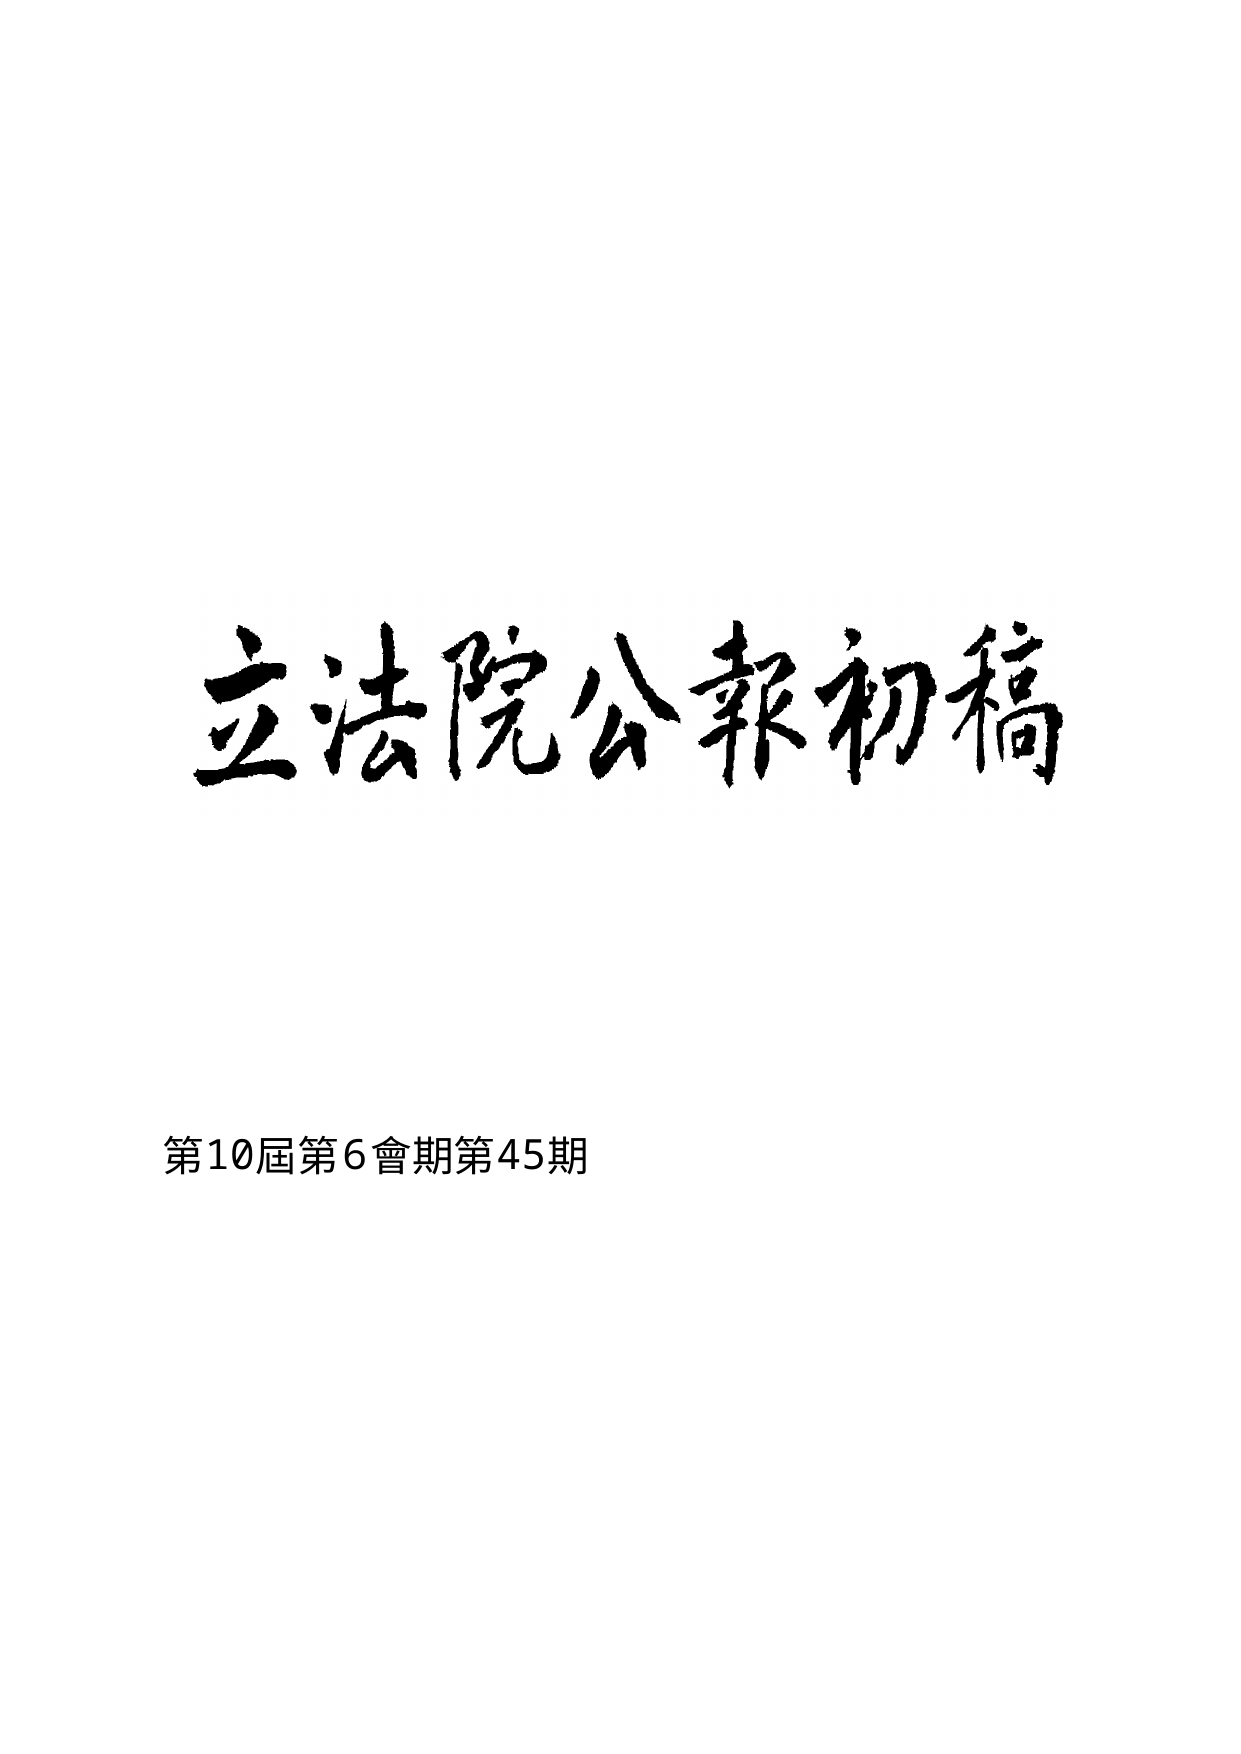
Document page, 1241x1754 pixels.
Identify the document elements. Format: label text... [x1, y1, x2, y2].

table_header 第10屆第6會期第45期 [151, 1089, 617, 1234]
table_header [151, 406, 1098, 902]
